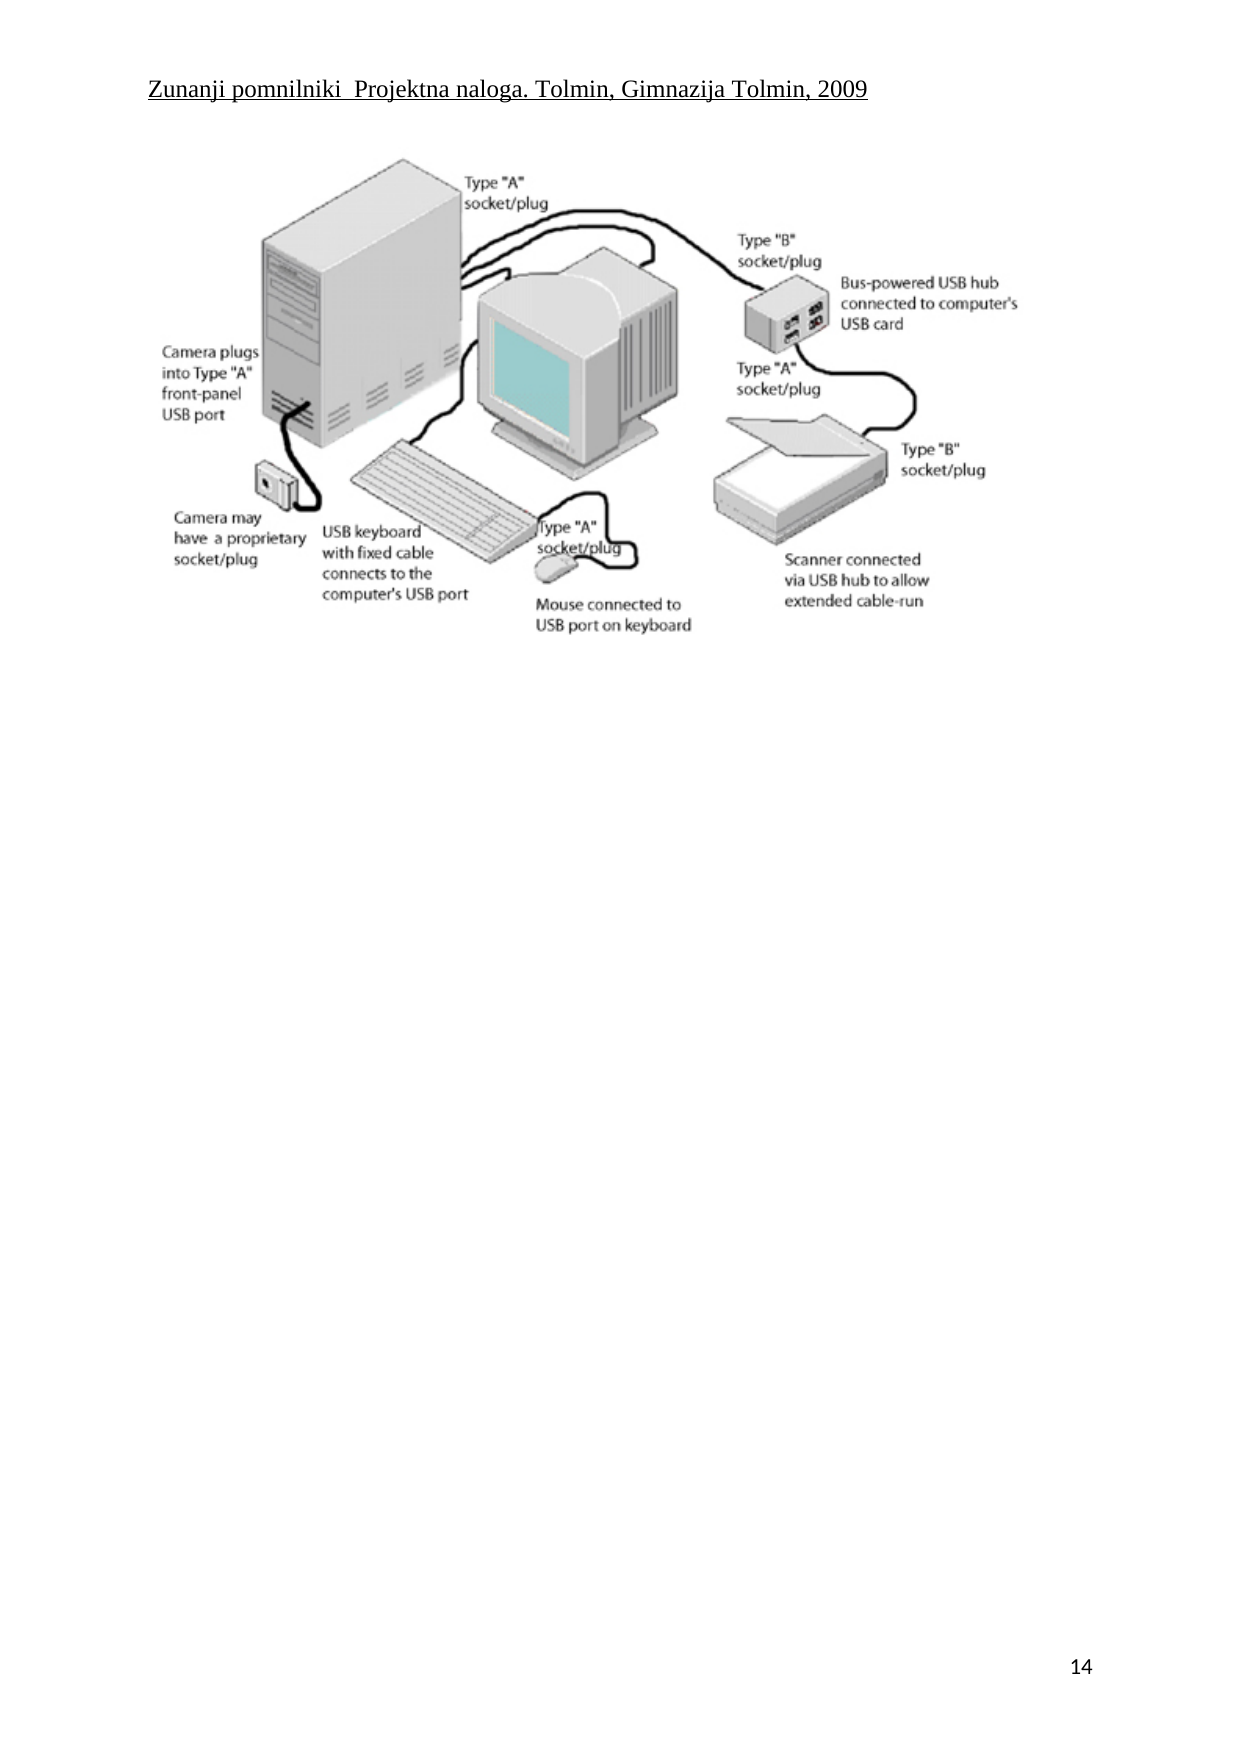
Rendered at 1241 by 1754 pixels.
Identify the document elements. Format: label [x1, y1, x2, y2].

picture [147, 147, 1033, 649]
